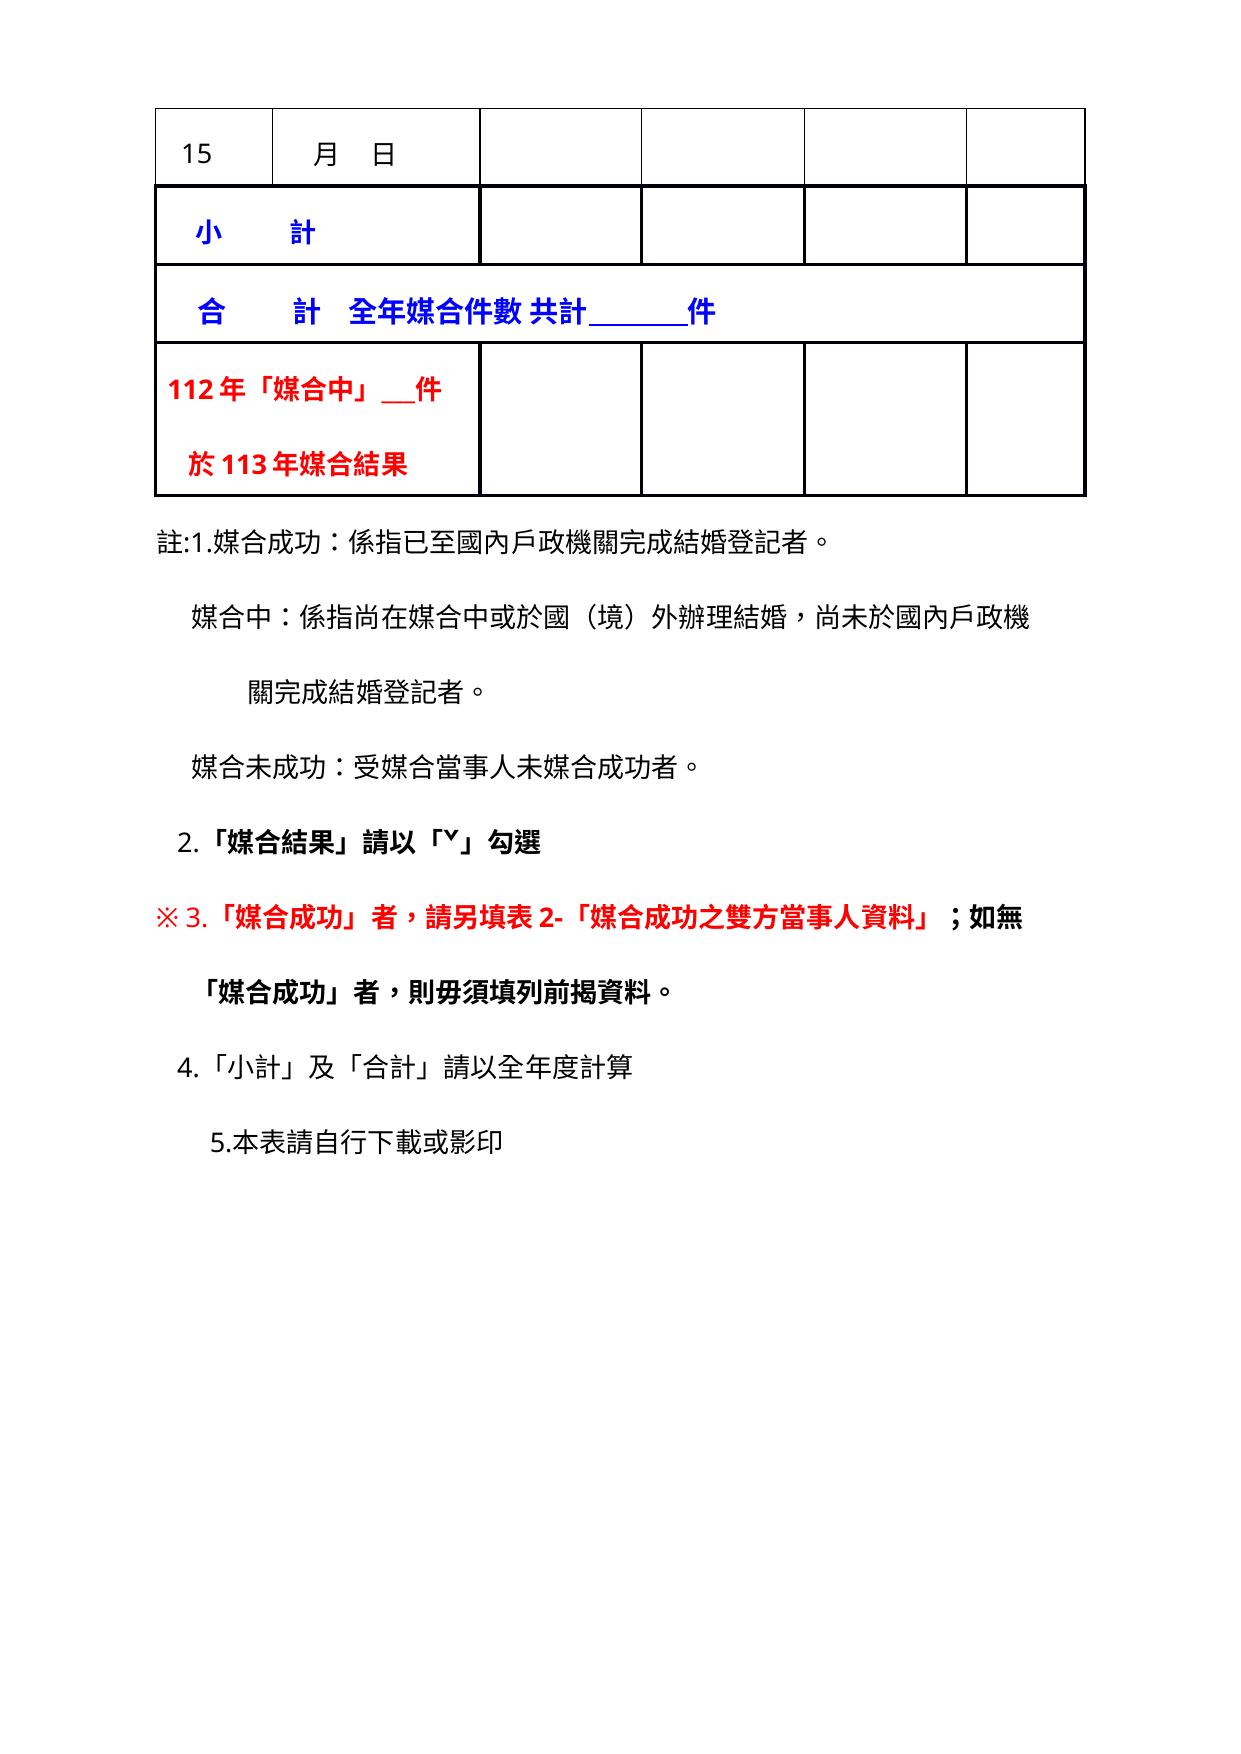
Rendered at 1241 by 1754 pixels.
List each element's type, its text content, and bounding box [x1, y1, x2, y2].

text 媒合未成功：受媒合當事人未媒合成功者。 [142, 722, 1098, 797]
table_cell [642, 109, 804, 184]
text 4.「小計」及「合計」請以全年度計算 [142, 1022, 1098, 1097]
table_cell [806, 344, 965, 494]
table_cell 合 計 全年媒合件數 共計 件 [157, 266, 1083, 341]
table_cell [482, 188, 640, 262]
text 註:1.媒合成功：係指已至國內戶政機關完成結婚登記者。 [142, 497, 1098, 572]
text 5.本表請自行下載或影印 [142, 1097, 1098, 1172]
table_cell 月 日 [273, 109, 479, 184]
table_cell [805, 109, 966, 184]
text 「媒合成功」者，則毋須填列前揭資料。 [142, 947, 1098, 1022]
table_cell [968, 344, 1083, 494]
text ※ 3.「媒合成功」者，請另填表2-「媒合成功之雙方當事人資料」；如無 [142, 872, 1098, 947]
table_cell [482, 344, 640, 494]
table_cell [968, 188, 1083, 262]
table_cell [481, 109, 641, 184]
table_cell [643, 188, 803, 262]
table_cell [967, 109, 1084, 184]
table_cell [806, 188, 965, 262]
table_cell 112年「媒合中」___件 於113年媒合結果 [157, 344, 478, 494]
table_cell [643, 344, 803, 494]
table_cell 15 [156, 109, 272, 184]
text 2.「媒合結果」請以「ˇ」勾選 [142, 797, 1098, 872]
text 媒合中：係指尚在媒合中或於國（境）外辦理結婚，尚未於國內戶政機 [142, 572, 1098, 647]
table_cell 小 計 [157, 188, 478, 262]
text 關完成結婚登記者。 [142, 647, 1098, 722]
